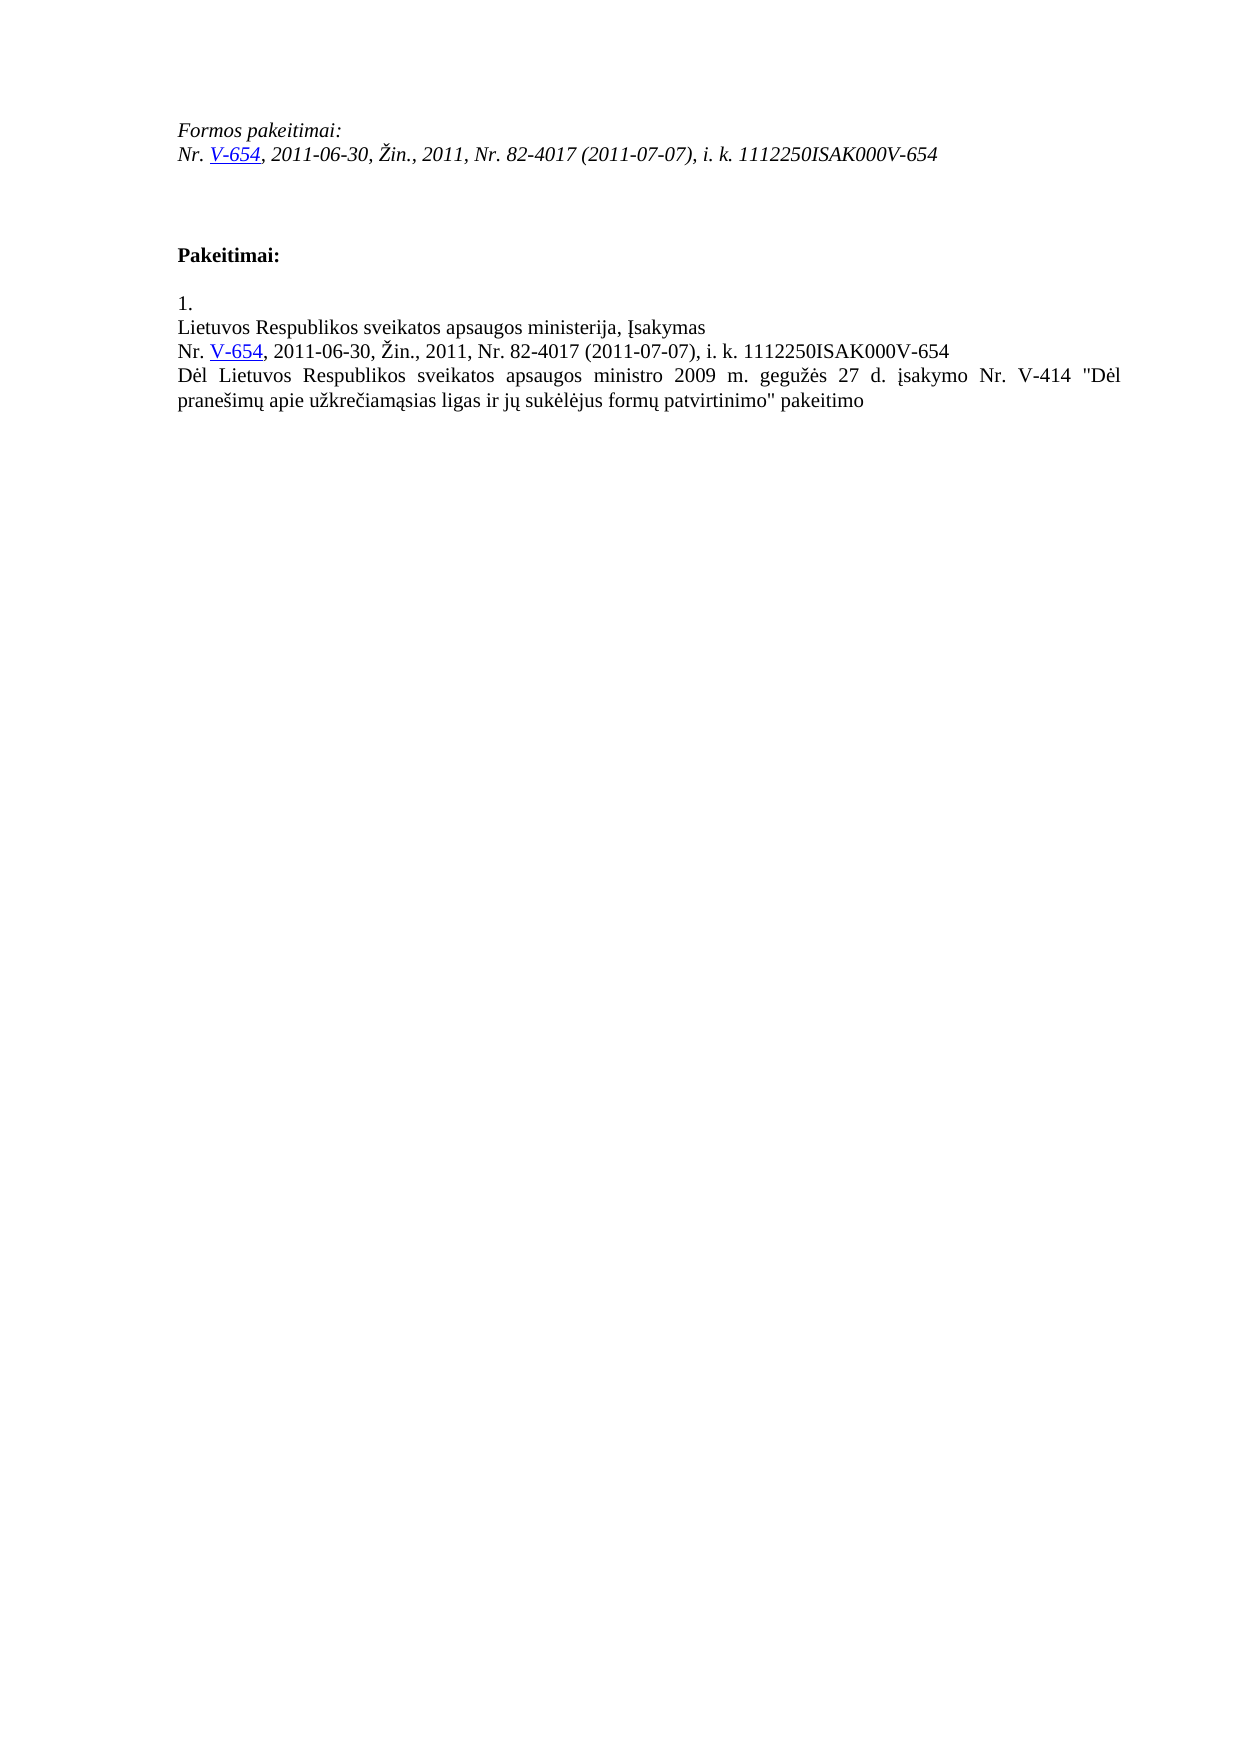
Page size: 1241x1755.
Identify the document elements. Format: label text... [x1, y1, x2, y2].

text Formos pakeitimai: [177, 118, 1122, 142]
text Nr. V-654, 2011-06-30, Žin., 2011, Nr. 82-4017 (2011-07-07), i. k. 1112250ISAK000V-654 [177, 339, 1122, 363]
text Pakeitimai: [177, 243, 1122, 267]
text Nr. V-654, 2011-06-30, Žin., 2011, Nr. 82-4017 (2011-07-07), i. k. 1112250ISAK000V-654 [177, 142, 1122, 166]
text Lietuvos Respublikos sveikatos apsaugos ministerija, Įsakymas [177, 315, 1122, 339]
text Dėl Lietuvos Respublikos sveikatos apsaugos ministro 2009 m. gegužės 27 d. įsakymo Nr. V-414 "Dėl pranešimų apie užkrečiamąsias ligas ir jų sukėlėjus formų patvirtinimo" pakeitimo [177, 363, 1122, 412]
text 1. [177, 291, 1122, 315]
